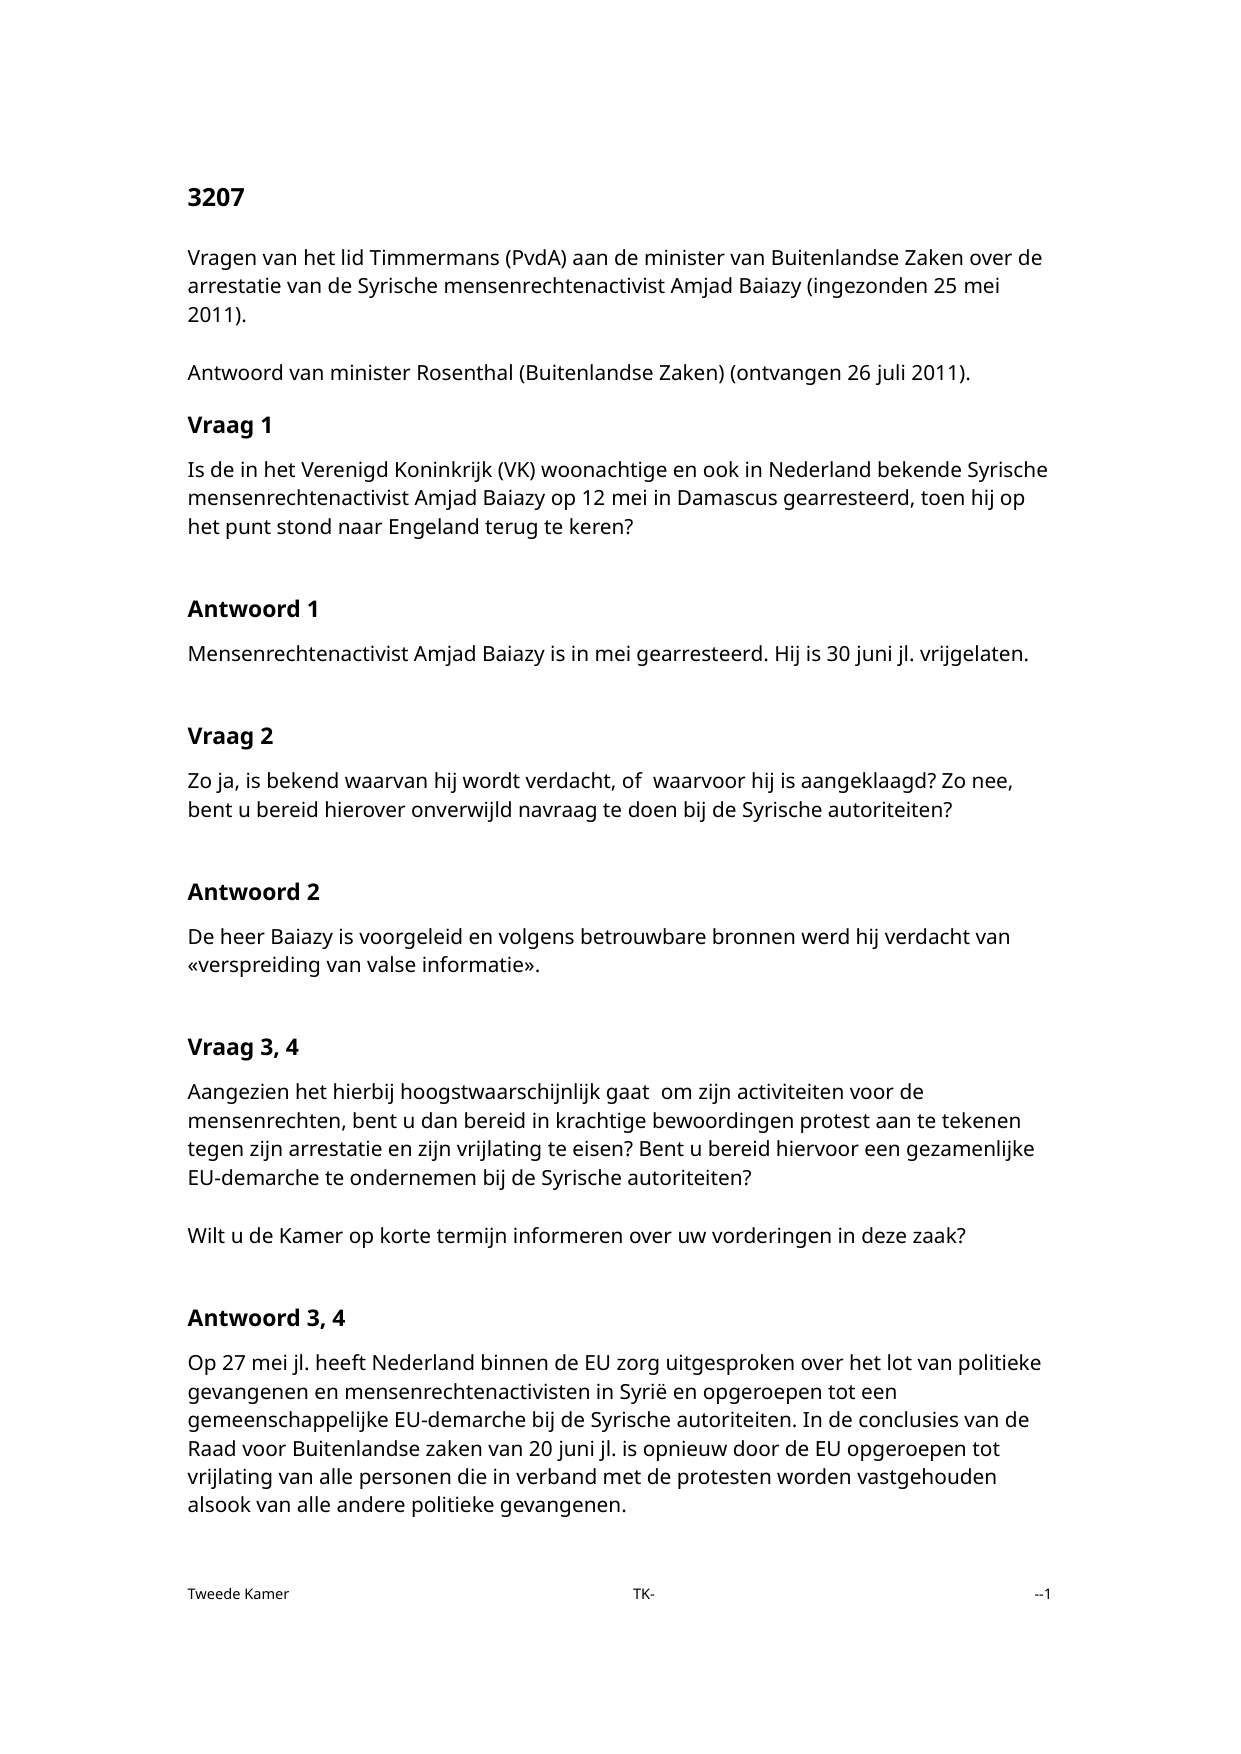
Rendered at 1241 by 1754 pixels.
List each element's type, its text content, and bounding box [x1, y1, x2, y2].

subtitle Vraag 3, 4 [187, 1031, 1053, 1062]
text Is de in het Verenigd Koninkrijk (VK) woonachtige en ook in Nederland bekende Syrische mensenrechtenactivist Amjad Baiazy op 12 mei in Damascus gearresteerd, toen hij op het punt stond naar Engeland terug te keren? [187, 455, 1053, 540]
text Mensenrechtenactivist Amjad Baiazy is in mei gearresteerd. Hij is 30 juni jl. vrijgelaten. [187, 639, 1053, 667]
text 3207 [187, 179, 1053, 213]
text Antwoord van minister Rosenthal (Buitenlandse Zaken) (ontvangen 26 juli 2011). [187, 358, 1053, 386]
text Zo ja, is bekend waarvan hij wordt verdacht, of waarvoor hij is aangeklaagd? Zo nee, bent u bereid hierover onverwijld navraag te doen bij de Syrische autoriteiten? [187, 766, 1053, 823]
text Aangezien het hierbij hoogstwaarschijnlijk gaat om zijn activiteiten voor de mensenrechten, bent u dan bereid in krachtige bewoordingen protest aan te tekenen tegen zijn arrestatie en zijn vrijlating te eisen? Bent u bereid hiervoor een gezamenlijke EU-demarche te ondernemen bij de Syrische autoriteiten? [187, 1077, 1053, 1191]
text De heer Baiazy is voorgeleid en volgens betrouwbare bronnen werd hij verdacht van «verspreiding van valse informatie». [187, 922, 1053, 979]
text Vragen van het lid Timmermans (PvdA) aan de minister van Buitenlandse Zaken over de arrestatie van de Syrische mensenrechtenactivist Amjad Baiazy (ingezonden 25 mei 2011). [187, 243, 1053, 328]
text Wilt u de Kamer op korte termijn informeren over uw vorderingen in deze zaak? [187, 1221, 1053, 1250]
text Op 27 mei jl. heeft Nederland binnen de EU zorg uitgesproken over het lot van politieke gevangenen en mensenrechtenactivisten in Syrië en opgeroepen tot een gemeenschappelijke EU-demarche bij de Syrische autoriteiten. In de conclusies van de Raad voor Buitenlandse zaken van 20 juni jl. is opnieuw door de EU opgeroepen tot vrijlating van alle personen die in verband met de protesten worden vastgehouden alsook van alle andere politieke gevangenen. [187, 1348, 1053, 1519]
subtitle Antwoord 1 [187, 593, 1053, 624]
subtitle Vraag 1 [187, 409, 1053, 440]
subtitle Vraag 2 [187, 720, 1053, 751]
subtitle Antwoord 2 [187, 876, 1053, 907]
subtitle Antwoord 3, 4 [187, 1302, 1053, 1333]
